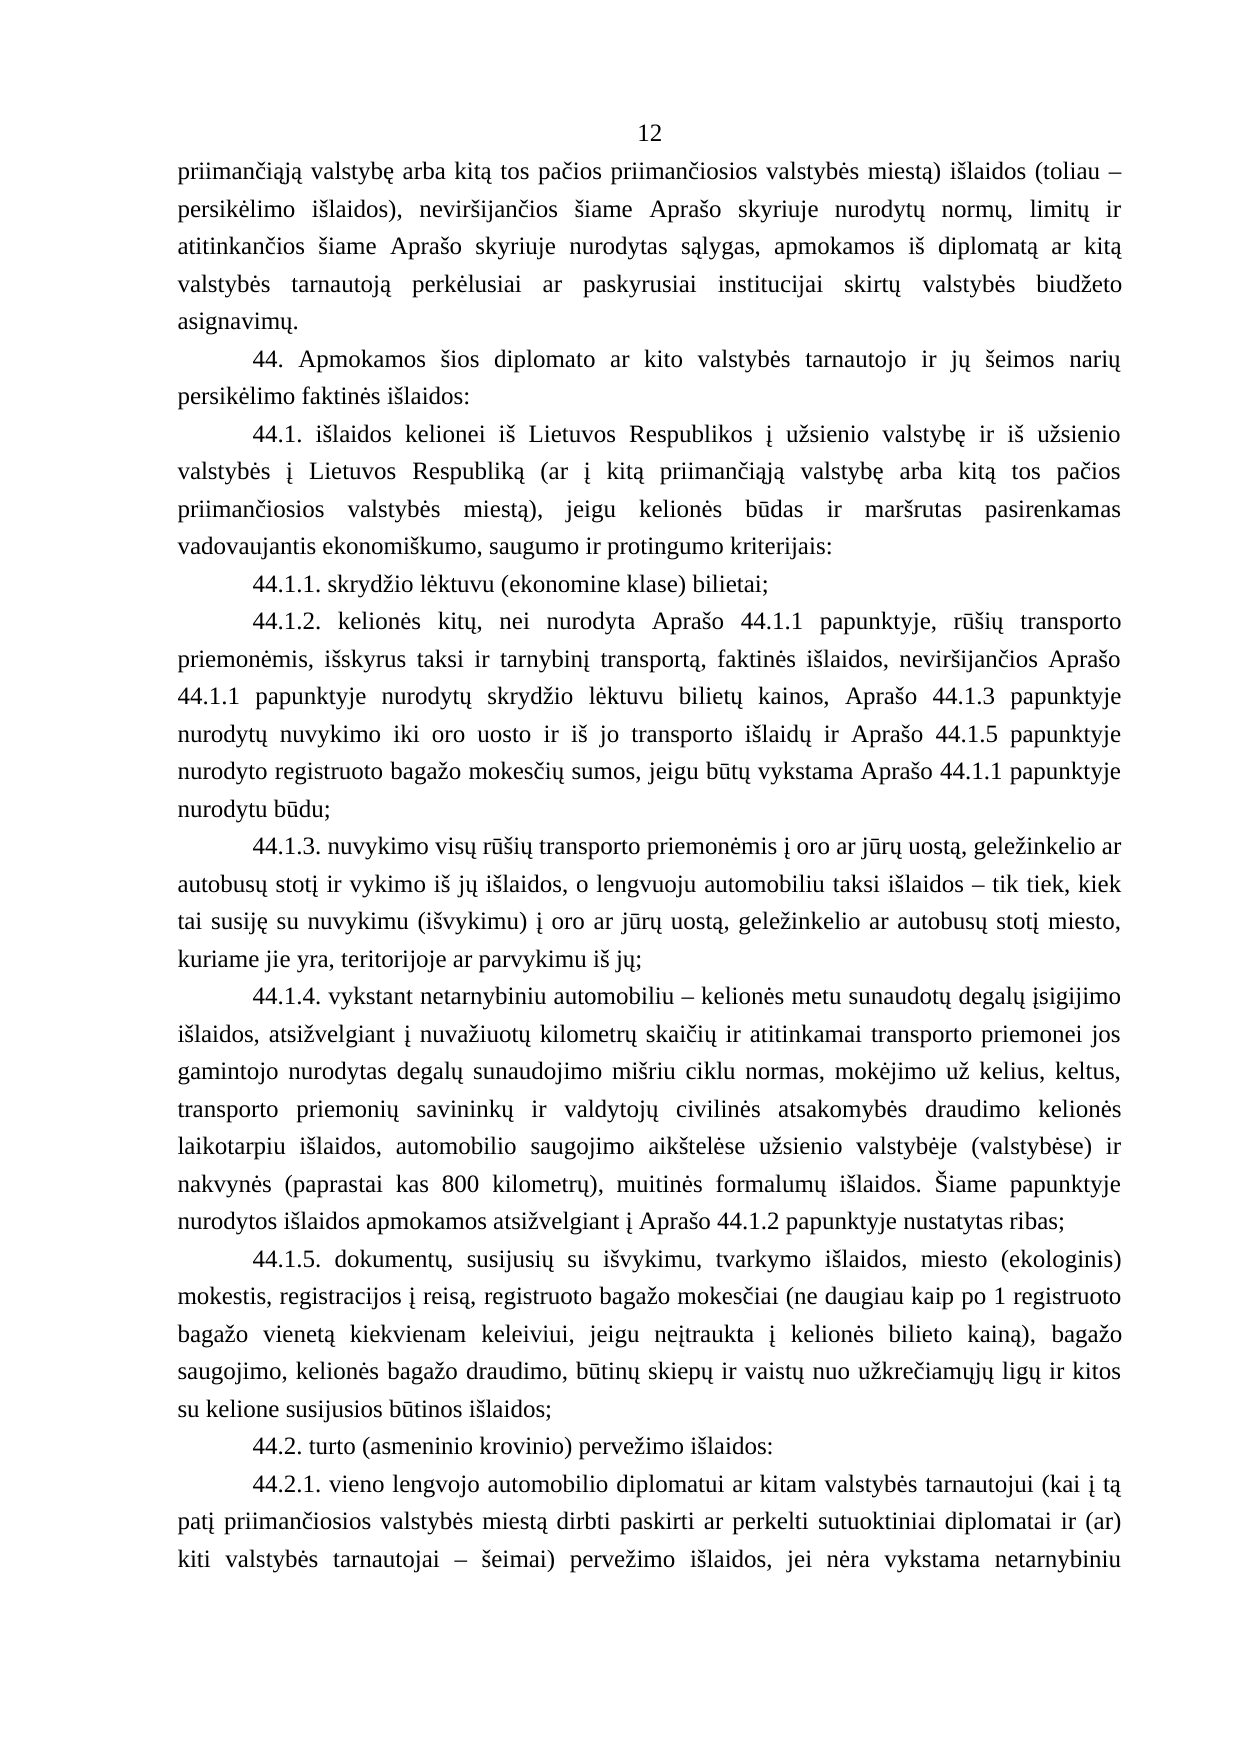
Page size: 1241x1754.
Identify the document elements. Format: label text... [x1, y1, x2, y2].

text 44.1.4. vykstant netarnybiniu automobiliu – kelionės metu sunaudotų degalų įsigijimo išlaidos, atsižvelgiant į nuvažiuotų kilometrų skaičių ir atitinkamai transporto priemonei jos gamintojo nurodytas degalų sunaudojimo mišriu ciklu normas, mokėjimo už kelius, keltus, transporto priemonių savininkų ir valdytojų civilinės atsakomybės draudimo kelionės laikotarpiu išlaidos, automobilio saugojimo aikštelėse užsienio valstybėje (valstybėse) ir nakvynės (paprastai kas 800 kilometrų), muitinės formalumų išlaidos. Šiame papunktyje nurodytos išlaidos apmokamos atsižvelgiant į Aprašo 44.1.2 papunktyje nustatytas ribas; [177, 973, 1122, 1235]
text 44. Apmokamos šios diplomato ar kito valstybės tarnautojo ir jų šeimos narių persikėlimo faktinės išlaidos: [177, 335, 1122, 410]
text 44.1. išlaidos kelionei iš Lietuvos Respublikos į užsienio valstybę ir iš užsienio valstybės į Lietuvos Respubliką (ar į kitą priimančiąją valstybę arba kitą tos pačios priimančiosios valstybės miestą), jeigu kelionės būdas ir maršrutas pasirenkamas vadovaujantis ekonomiškumo, saugumo ir protingumo kriterijais: [177, 410, 1122, 560]
text priimančiąją valstybę arba kitą tos pačios priimančiosios valstybės miestą) išlaidos (toliau – persikėlimo išlaidos), neviršijančios šiame Aprašo skyriuje nurodytų normų, limitų ir atitinkančios šiame Aprašo skyriuje nurodytas sąlygas, apmokamos iš diplomatą ar kitą valstybės tarnautoją perkėlusiai ar paskyrusiai institucijai skirtų valstybės biudžeto asignavimų. [177, 148, 1122, 335]
text 44.1.2. kelionės kitų, nei nurodyta Aprašo 44.1.1 papunktyje, rūšių transporto priemonėmis, išskyrus taksi ir tarnybinį transportą, faktinės išlaidos, neviršijančios Aprašo 44.1.1 papunktyje nurodytų skrydžio lėktuvu bilietų kainos, Aprašo 44.1.3 papunktyje nurodytų nuvykimo iki oro uosto ir iš jo transporto išlaidų ir Aprašo 44.1.5 papunktyje nurodyto registruoto bagažo mokesčių sumos, jeigu būtų vykstama Aprašo 44.1.1 papunktyje nurodytu būdu; [177, 598, 1122, 823]
text 44.2.1. vieno lengvojo automobilio diplomatui ar kitam valstybės tarnautojui (kai į tą patį priimančiosios valstybės miestą dirbti paskirti ar perkelti sutuoktiniai diplomatai ir (ar) kiti valstybės tarnautojai – šeimai) pervežimo išlaidos, jei nėra vykstama netarnybiniu [177, 1460, 1122, 1573]
text 44.2. turto (asmeninio krovinio) pervežimo išlaidos: [177, 1423, 1122, 1460]
text 44.1.5. dokumentų, susijusių su išvykimu, tvarkymo išlaidos, miesto (ekologinis) mokestis, registracijos į reisą, registruoto bagažo mokesčiai (ne daugiau kaip po 1 registruoto bagažo vienetą kiekvienam keleiviui, jeigu neįtraukta į kelionės bilieto kainą), bagažo saugojimo, kelionės bagažo draudimo, būtinų skiepų ir vaistų nuo užkrečiamųjų ligų ir kitos su kelione susijusios būtinos išlaidos; [177, 1235, 1122, 1423]
text 44.1.1. skrydžio lėktuvu (ekonomine klase) bilietai; [177, 560, 1122, 598]
text 44.1.3. nuvykimo visų rūšių transporto priemonėmis į oro ar jūrų uostą, geležinkelio ar autobusų stotį ir vykimo iš jų išlaidos, o lengvuoju automobiliu taksi išlaidos – tik tiek, kiek tai susiję su nuvykimu (išvykimu) į oro ar jūrų uostą, geležinkelio ar autobusų stotį miesto, kuriame jie yra, teritorijoje ar parvykimu iš jų; [177, 823, 1122, 973]
